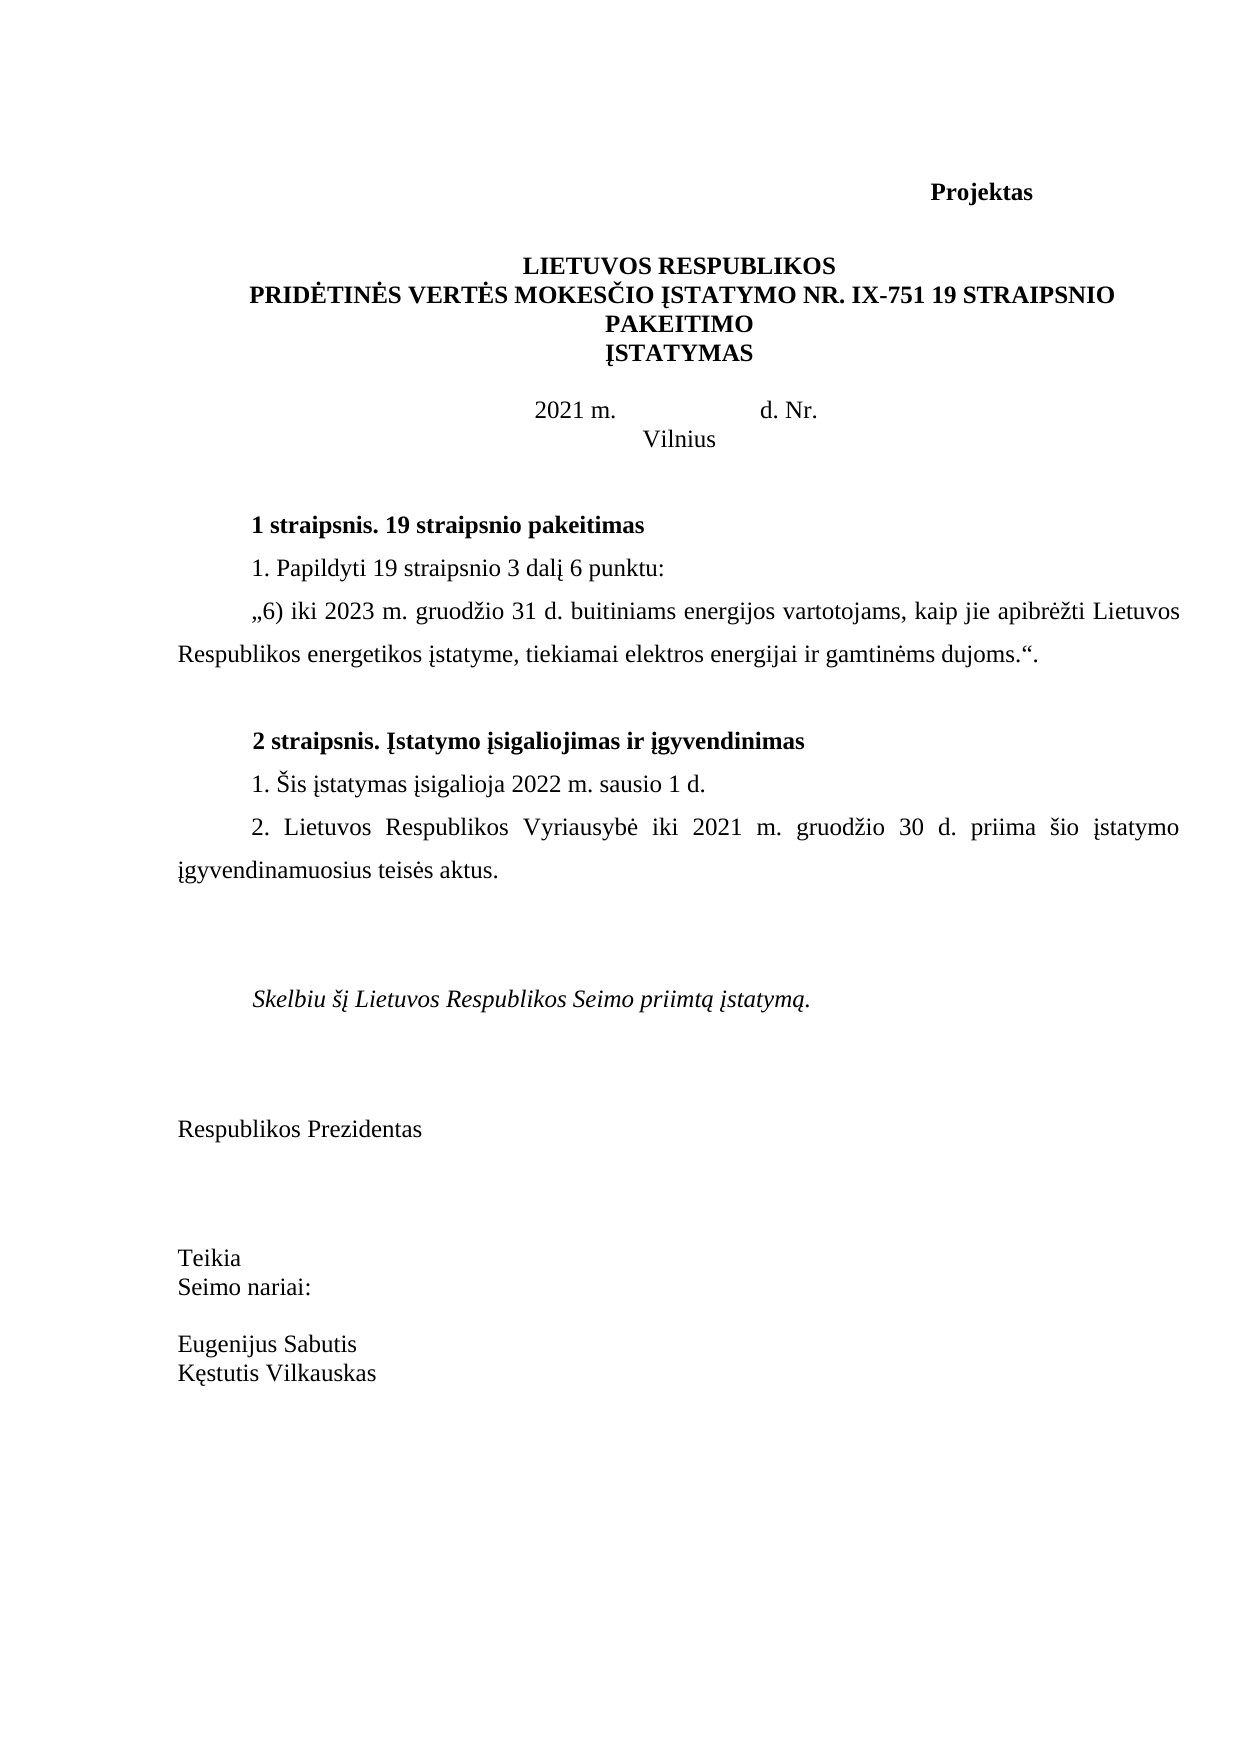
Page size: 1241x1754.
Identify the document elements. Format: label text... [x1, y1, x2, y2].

text PRIDĖTINĖS VERTĖS MOKESČIO ĮSTATYMO NR. IX-751 19 STRAIPSNIO PAKEITIMO [177, 280, 1181, 338]
text Projektas [930, 177, 1181, 206]
text Skelbiu šį Lietuvos Respublikos Seimo priimtą įstatymą. [177, 984, 1181, 1013]
text Teikia [177, 1243, 1181, 1272]
text 1. Papildyti 19 straipsnio 3 dalį 6 punktu: [177, 553, 1181, 582]
text Kęstutis Vilkauskas [177, 1358, 1181, 1387]
text ĮSTATYMAS [177, 338, 1181, 366]
text 2 straipsnis. Įstatymo įsigaliojimas ir įgyvendinimas [252, 726, 1181, 754]
text 2021 m. d. Nr. [177, 395, 1181, 424]
text LIETUVOS RESPUBLIKOS [177, 251, 1181, 280]
text 1 straipsnis. 19 straipsnio pakeitimas [177, 510, 1181, 539]
text Eugenijus Sabutis [177, 1329, 1181, 1358]
text Vilnius [177, 424, 1181, 453]
text 1. Šis įstatymas įsigalioja 2022 m. sausio 1 d. [177, 769, 1181, 798]
text 2. Lietuvos Respublikos Vyriausybė iki 2021 m. gruodžio 30 d. priima šio įstatymo įgyvendinamuosius teisės aktus. [177, 812, 1181, 884]
text Respublikos Prezidentas [177, 1114, 1181, 1143]
text „6) iki 2023 m. gruodžio 31 d. buitiniams energijos vartotojams, kaip jie apibrėžti Lietuvos Respublikos energetikos įstatyme, tiekiamai elektros energijai ir gamtinėms dujoms.“. [177, 596, 1181, 668]
text Seimo nariai: [177, 1272, 1181, 1301]
